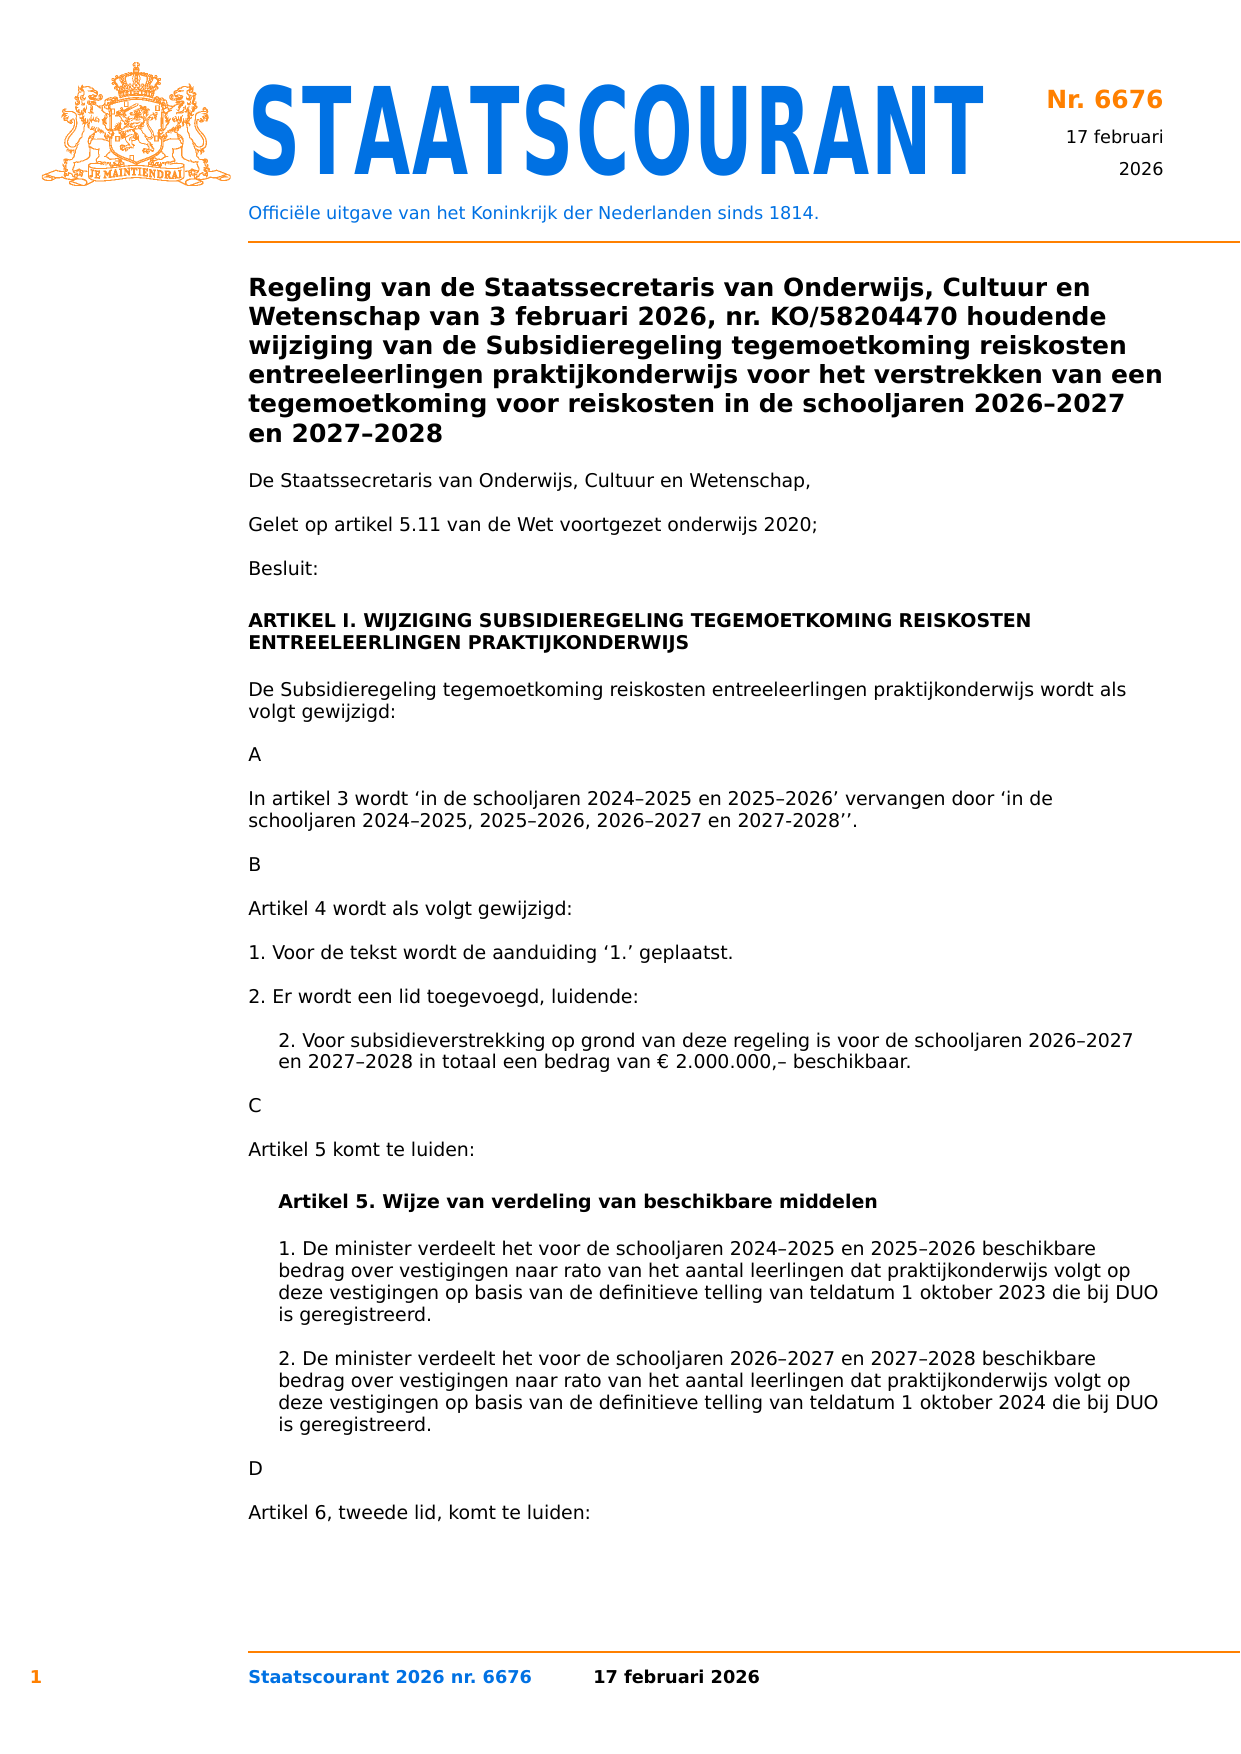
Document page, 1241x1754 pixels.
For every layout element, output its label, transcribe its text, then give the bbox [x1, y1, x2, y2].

subtitle Artikel 5. Wijze van verdeling van beschikbare middelen [278, 1191, 1163, 1213]
text In artikel 3 wordt ‘in de schooljaren 2024–2025 en 2025–2026’ vervangen door ‘in de schooljaren 2024–2025, 2025–2026, 2026–2027 en 2027-2028’’. [248, 788, 1163, 832]
text Artikel 5 komt te luiden: [248, 1139, 1163, 1161]
text 1. De minister verdeelt het voor de schooljaren 2024–2025 en 2025–2026 beschikbare bedrag over vestigingen naar rato van het aantal leerlingen dat praktijkonderwijs volgt op deze vestigingen op basis van de definitieve telling van teldatum 1 oktober 2023 die bij DUO is geregistreerd. [278, 1238, 1163, 1326]
text 2. De minister verdeelt het voor de schooljaren 2026–2027 en 2027–2028 beschikbare bedrag over vestigingen naar rato van het aantal leerlingen dat praktijkonderwijs volgt op deze vestigingen op basis van de definitieve telling van teldatum 1 oktober 2024 die bij DUO is geregistreerd. [278, 1348, 1163, 1436]
text De Subsidieregeling tegemoetkoming reiskosten entreeleerlingen praktijkonderwijs wordt als volgt gewijzigd: [248, 678, 1163, 722]
picture [41, 62, 231, 186]
table_header STAATSCOURANT [248, 62, 998, 203]
text 2. Voor subsidieverstrekking op grond van deze regeling is voor de schooljaren 2026–2027 en 2027–2028 in totaal een bedrag van € 2.000.000,– beschikbaar. [278, 1029, 1163, 1073]
text Besluit: [248, 558, 1163, 579]
subtitle Regeling van de Staatssecretaris van Onderwijs, Cultuur en Wetenschap van 3 februari 2026, nr. KO/58204470 houdende wijziging van de Subsidieregeling tegemoetkoming reiskosten entreeleerlingen praktijkonderwijs voor het verstrekken van een tegemoetkoming voor reiskosten in de schooljaren 2026–2027 en 2027–2028 [248, 273, 1163, 448]
text Artikel 4 wordt als volgt gewijzigd: [248, 898, 1163, 920]
text 1. Voor de tekst wordt de aanduiding ‘1.’ geplaatst. [248, 942, 1163, 964]
text De Staatssecretaris van Onderwijs, Cultuur en Wetenschap, [248, 470, 1163, 492]
table_cell Officiële uitgave van het Koninkrijk der Nederlanden sinds 1814. [248, 203, 1240, 241]
subtitle ARTIKEL I. WIJZIGING SUBSIDIEREGELING TEGEMOETKOMING REISKOSTEN ENTREELEERLINGEN PRAKTIJKONDERWIJS [248, 609, 1163, 653]
text D [248, 1458, 1163, 1480]
text A [248, 744, 1163, 766]
text Artikel 6, tweede lid, komt te luiden: [248, 1502, 1163, 1523]
text Gelet op artikel 5.11 van de Wet voortgezet onderwijs 2020; [248, 514, 1163, 536]
table_cell 2026 [998, 153, 1240, 203]
table_cell 17 februari [998, 121, 1240, 153]
table_header Nr. 6676 [998, 62, 1240, 121]
text 2. Er wordt een lid toegevoegd, luidende: [248, 986, 1163, 1008]
table_header [25, 62, 248, 241]
text B [248, 854, 1163, 876]
text C [248, 1095, 1163, 1117]
